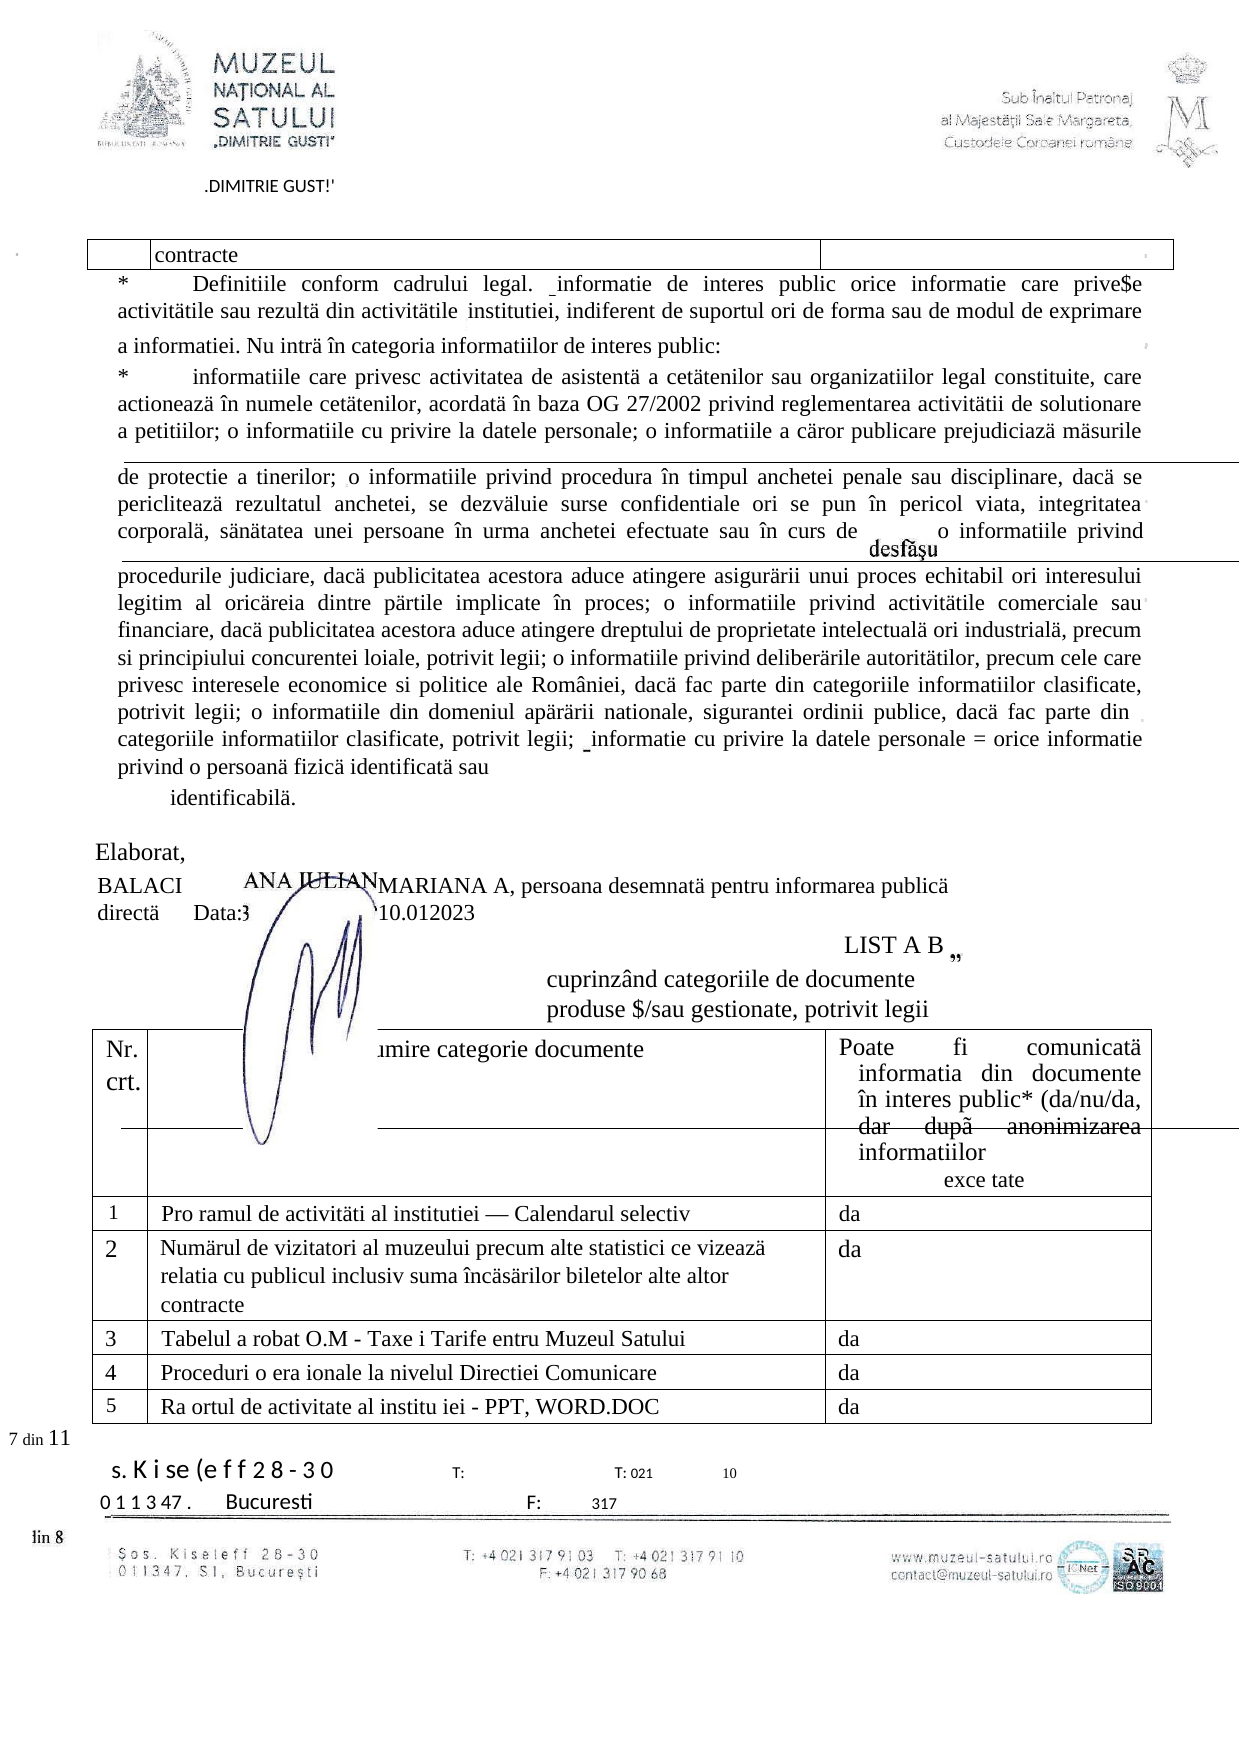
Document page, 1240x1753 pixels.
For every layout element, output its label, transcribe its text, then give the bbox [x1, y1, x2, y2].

table_cell da [826, 1355, 1151, 1388]
table_cell 5 [93, 1390, 147, 1423]
subtitle Elaborat, [95, 837, 990, 866]
table_cell Ra ortul de activitate al institu iei - PPT, WORD.DOC [148, 1390, 825, 1423]
table_cell [821, 240, 1173, 269]
table_cell da [826, 1231, 1151, 1320]
table_cell da [826, 1321, 1151, 1354]
table_header Denumire categorie documente [148, 1129, 825, 1196]
table_cell contracte [151, 240, 820, 269]
table_header Denumire categorie documente [378, 1030, 825, 1128]
table_cell 4 [93, 1355, 147, 1388]
list informatiile care privesc activitatea de asistentä a cetätenilor sau organizatiilor legal constituite, care actioneazä în numele cetätenilor, acordatä în baza OG 27/2002 privind reglementarea activitätii de solutionare a petitiilor; o informatiile cu privire la datele personale; o informatiile a cäror publicare prejudiciazä mäsurile de protectie a tinerilor; o informatiile privind procedura în timpul anchetei penale sau disciplinare, dacä se pericliteazä rezultatul anchetei, se dezväluie surse confidentiale ori se pun în pericol viata, integritatea corporalä, sänätatea unei persoane în urma anchetei efectuate sau în curs de o informatiile privind procedurile judiciare, dacä publicitatea acestora aduce atingere asigurärii unui proces echitabil ori interesului legitim al oricäreia dintre pärtile implicate în proces; o informatiile privind activitätile comerciale sau financiare, dacä publicitatea acestora aduce atingere dreptului de proprietate intelectualä ori industrialä, precum si principiului concurentei loiale, potrivit legii; o informatiile privind deliberärile autoritätilor, precum cele care privesc interesele economice si politice ale României, dacä fac parte din categoriile informatiilor clasificate, potrivit legii; o informatiile din domeniul apärärii nationale, sigurantei ordinii publice, dacä fac parte din categoriile informatiilor clasificate, potrivit legii; informatie cu privire la datele personale = orice informatie privind o persoanä fizicä identificatä sau [117, 363, 1144, 779]
text BALACI MARIANA A, persoana desemnatä pentru informarea publicä directä Data: 10.012023 [378, 872, 949, 925]
list Definitiile conform cadrului legal. informatie de interes public orice informatie care prive$e activitätile sau rezultä din activitätile institutiei, indiferent de suportul ori de forma sau de modul de exprimare a informatiei. Nu inträ în categoria informatiilor de interes public: [117, 270, 1144, 358]
table_cell 1 [93, 1197, 147, 1230]
text BALACI MARIANA A, persoana desemnatä pentru informarea publicä directä Data: 10.012023 [97, 872, 242, 925]
table_header Nr. crt. [93, 1030, 147, 1196]
table_cell da [826, 1390, 1151, 1423]
table_header Poate fi comunicatä informatia din documente în interes public* (da/nu/da, dar dupã anonimizarea informatiilor exce tate [826, 1030, 1151, 1128]
table_cell 3 [93, 1321, 147, 1354]
table_cell Pro ramul de activitäti al institutiei — Calendarul selectiv [148, 1197, 825, 1230]
table_header Denumire categorie documente [148, 1030, 242, 1128]
subtitle LIST A B cuprinzând categoriile de documente produse $/sau gestionate, potrivit legii [378, 930, 990, 1023]
table_cell 2 [93, 1231, 147, 1320]
table_header Poate fi comunicatä informatia din documente în interes public* (da/nu/da, dar dupã anonimizarea informatiilor exce tate [826, 1129, 1151, 1196]
table_cell [88, 240, 150, 269]
table_cell Tabelul a robat O.M - Taxe i Tarife entru Muzeul Satului [148, 1321, 825, 1354]
table_cell da [826, 1197, 1151, 1230]
table_cell Numärul de vizitatori al muzeului precum alte statistici ce vizeazä relatia cu publicul inclusiv suma încäsärilor biletelor alte altor contracte [148, 1231, 825, 1320]
table_cell Proceduri o era ionale la nivelul Directiei Comunicare [148, 1355, 825, 1388]
text identificabilä. [170, 784, 990, 811]
